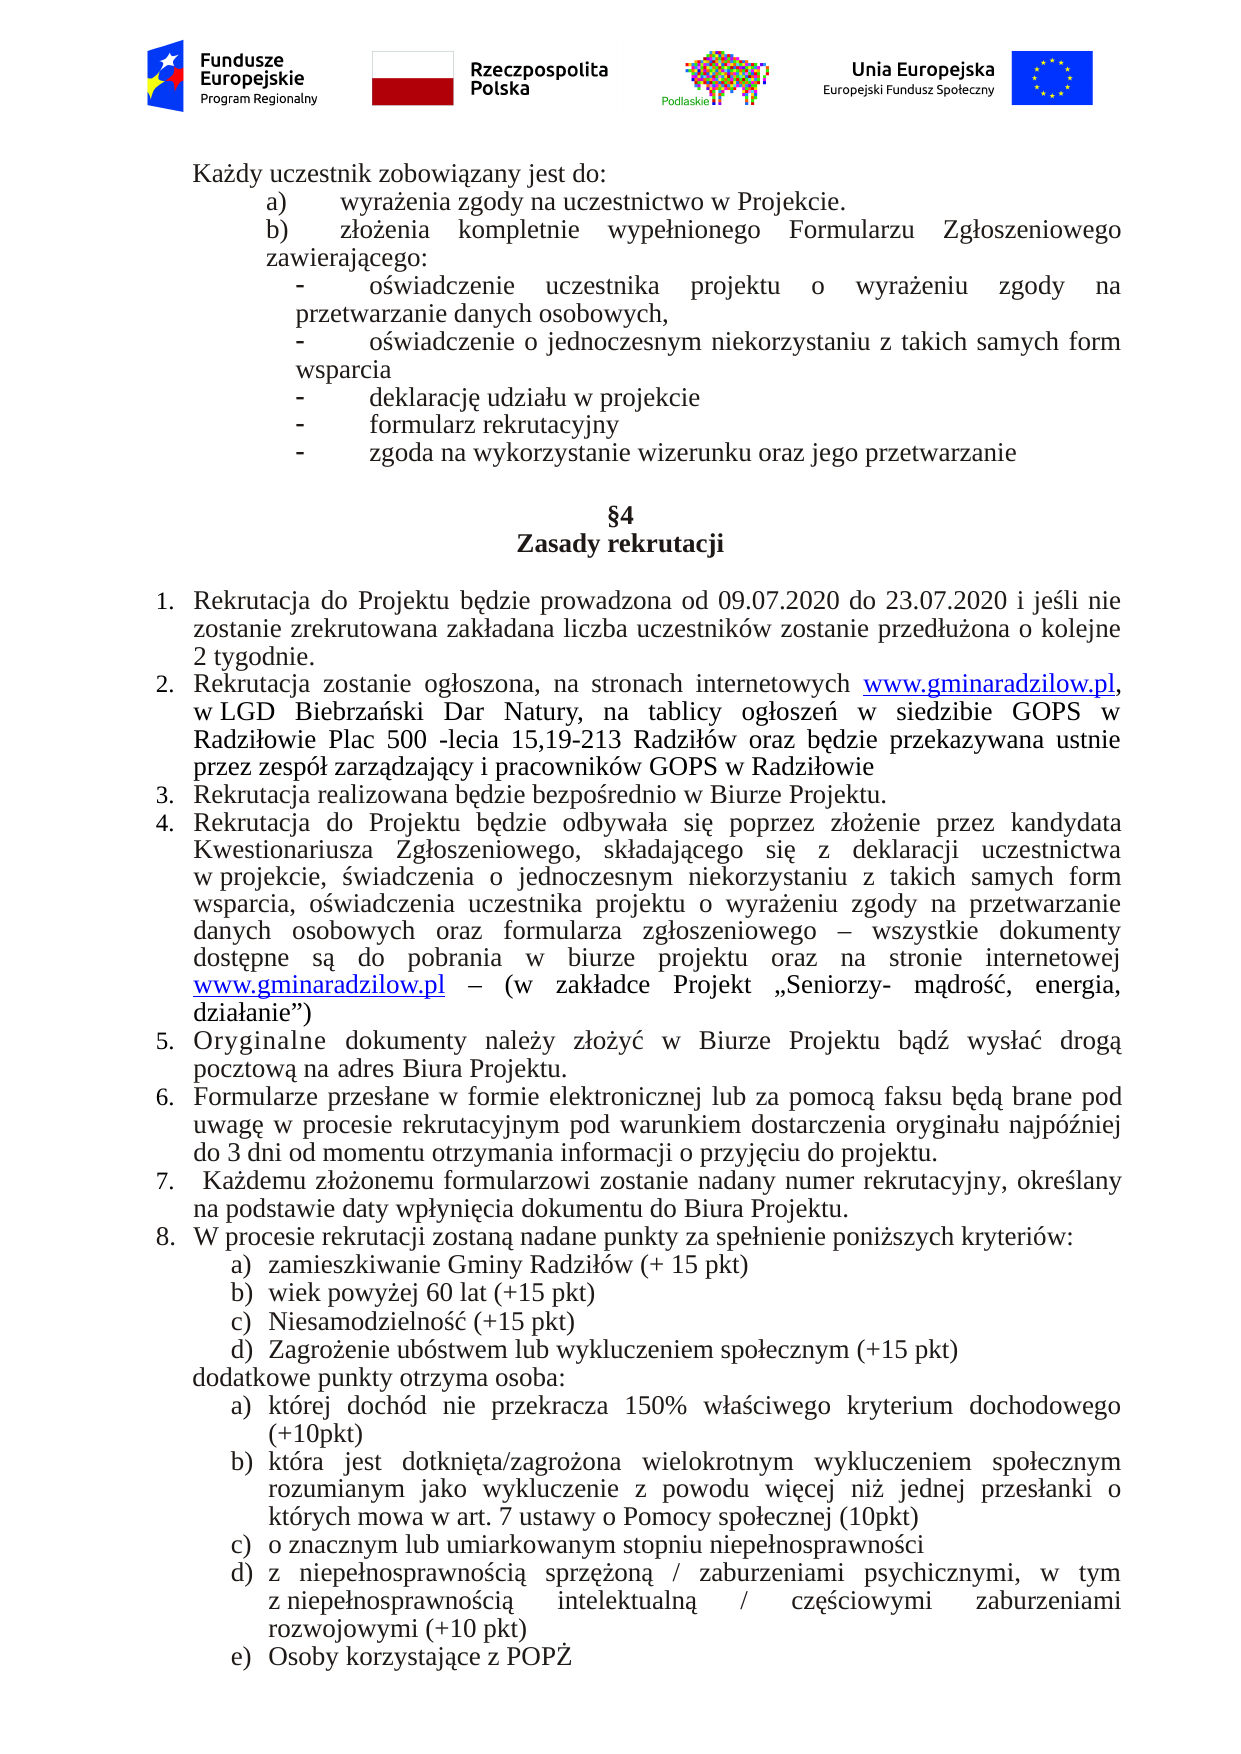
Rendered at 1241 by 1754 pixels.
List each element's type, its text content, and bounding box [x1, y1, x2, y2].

list Rekrutacja do Projektu będzie odbywała się poprzez złożenie przez kandydata Kwestionariusza Zgłoszeniowego, składającego się z deklaracji uczestnictwa w projekcie, świadczenia o jednoczesnym niekorzystaniu z takich samych form wsparcia, oświadczenia uczestnika projektu o wyrażeniu zgody na przetwarzanie danych osobowych oraz formularza zgłoszeniowego – wszystkie dokumenty dostępne są do pobrania w biurze projektu oraz na stronie internetowej www.gminaradzilow.pl – (w zakładce Projekt „Seniorzy- mądrość, energia, działanie”) [156, 810, 1122, 1026]
list złożenia kompletnie wypełnionego Formularzu Zgłoszeniowego zawierającego: [266, 216, 1122, 272]
text dodatkowe punkty otrzyma osoba: [192, 1364, 1122, 1392]
list deklarację udziału w projekcie [295, 384, 1122, 412]
list zgoda na wykorzystanie wizerunku oraz jego przetwarzanie [295, 439, 1122, 467]
list wyrażenia zgody na uczestnictwo w Projekcie. [266, 188, 1122, 216]
list Rekrutacja zostanie ogłoszona, na stronach internetowych www.gminaradzilow.pl, w LGD Biebrzański Dar Natury, na tablicy ogłoszeń w siedzibie GOPS w Radziłowie Plac 500 -lecia 15,19-213 Radziłów oraz będzie przekazywana ustnie przez zespół zarządzający i pracowników GOPS w Radziłowie [156, 671, 1122, 781]
list oświadczenie o jednoczesnym niekorzystaniu z takich samych form wsparcia [295, 328, 1122, 384]
list wiek powyżej 60 lat (+15 pkt) [231, 1279, 1122, 1307]
list której dochód nie przekracza 150% właściwego kryterium dochodowego (+10pkt) [231, 1392, 1122, 1448]
list Każdemu złożonemu formularzowi zostanie nadany numer rekrutacyjny, określany na podstawie daty wpłynięcia dokumentu do Biura Projektu. [156, 1167, 1122, 1223]
list Oryginalne dokumenty należy złożyć w Biurze Projektu bądź wysłać drogą pocztową na adres Biura Projektu. [156, 1027, 1122, 1083]
list Formularze przesłane w formie elektronicznej lub za pomocą faksu będą brane pod uwagę w procesie rekrutacyjnym pod warunkiem dostarczenia oryginału najpóźniej do 3 dni od momentu otrzymania informacji o przyjęciu do projektu. [156, 1083, 1122, 1167]
list W procesie rekrutacji zostaną nadane punkty za spełnienie poniższych kryteriów: [156, 1223, 1122, 1251]
list Niesamodzielność (+15 pkt) [231, 1308, 1122, 1336]
list która jest dotknięta/zagrożona wielokrotnym wykluczeniem społecznym rozumianym jako wykluczenie z powodu więcej niż jednej przesłanki o których mowa w art. 7 ustawy o Pomocy społecznej (10pkt) [231, 1448, 1122, 1531]
list zamieszkiwanie Gminy Radziłów (+ 15 pkt) [231, 1251, 1122, 1279]
list Rekrutacja do Projektu będzie prowadzona od 09.07.2020 do 23.07.2020 i jeśli nie zostanie zrekrutowana zakładana liczba uczestników zostanie przedłużona o kolejne 2 tygodnie. [156, 587, 1122, 671]
list Zagrożenie ubóstwem lub wykluczeniem społecznym (+15 pkt) [231, 1336, 1122, 1364]
list Rekrutacja realizowana będzie bezpośrednio w Biurze Projektu. [156, 782, 1122, 809]
list Osoby korzystające z POPŻ [231, 1643, 1122, 1671]
text §4 [118, 499, 1122, 531]
list oświadczenie uczestnika projektu o wyrażeniu zgody na przetwarzanie danych osobowych, [295, 272, 1122, 328]
list o znacznym lub umiarkowanym stopniu niepełnosprawności [231, 1531, 1122, 1559]
text Zasady rekrutacji [118, 531, 1122, 558]
text Każdy uczestnik zobowiązany jest do: [192, 160, 1122, 188]
list formularz rekrutacyjny [295, 412, 1122, 439]
list z niepełnosprawnością sprzężoną / zaburzeniami psychicznymi, w tym z niepełnosprawnością intelektualną / częściowymi zaburzeniami rozwojowymi (+10 pkt) [231, 1559, 1122, 1643]
